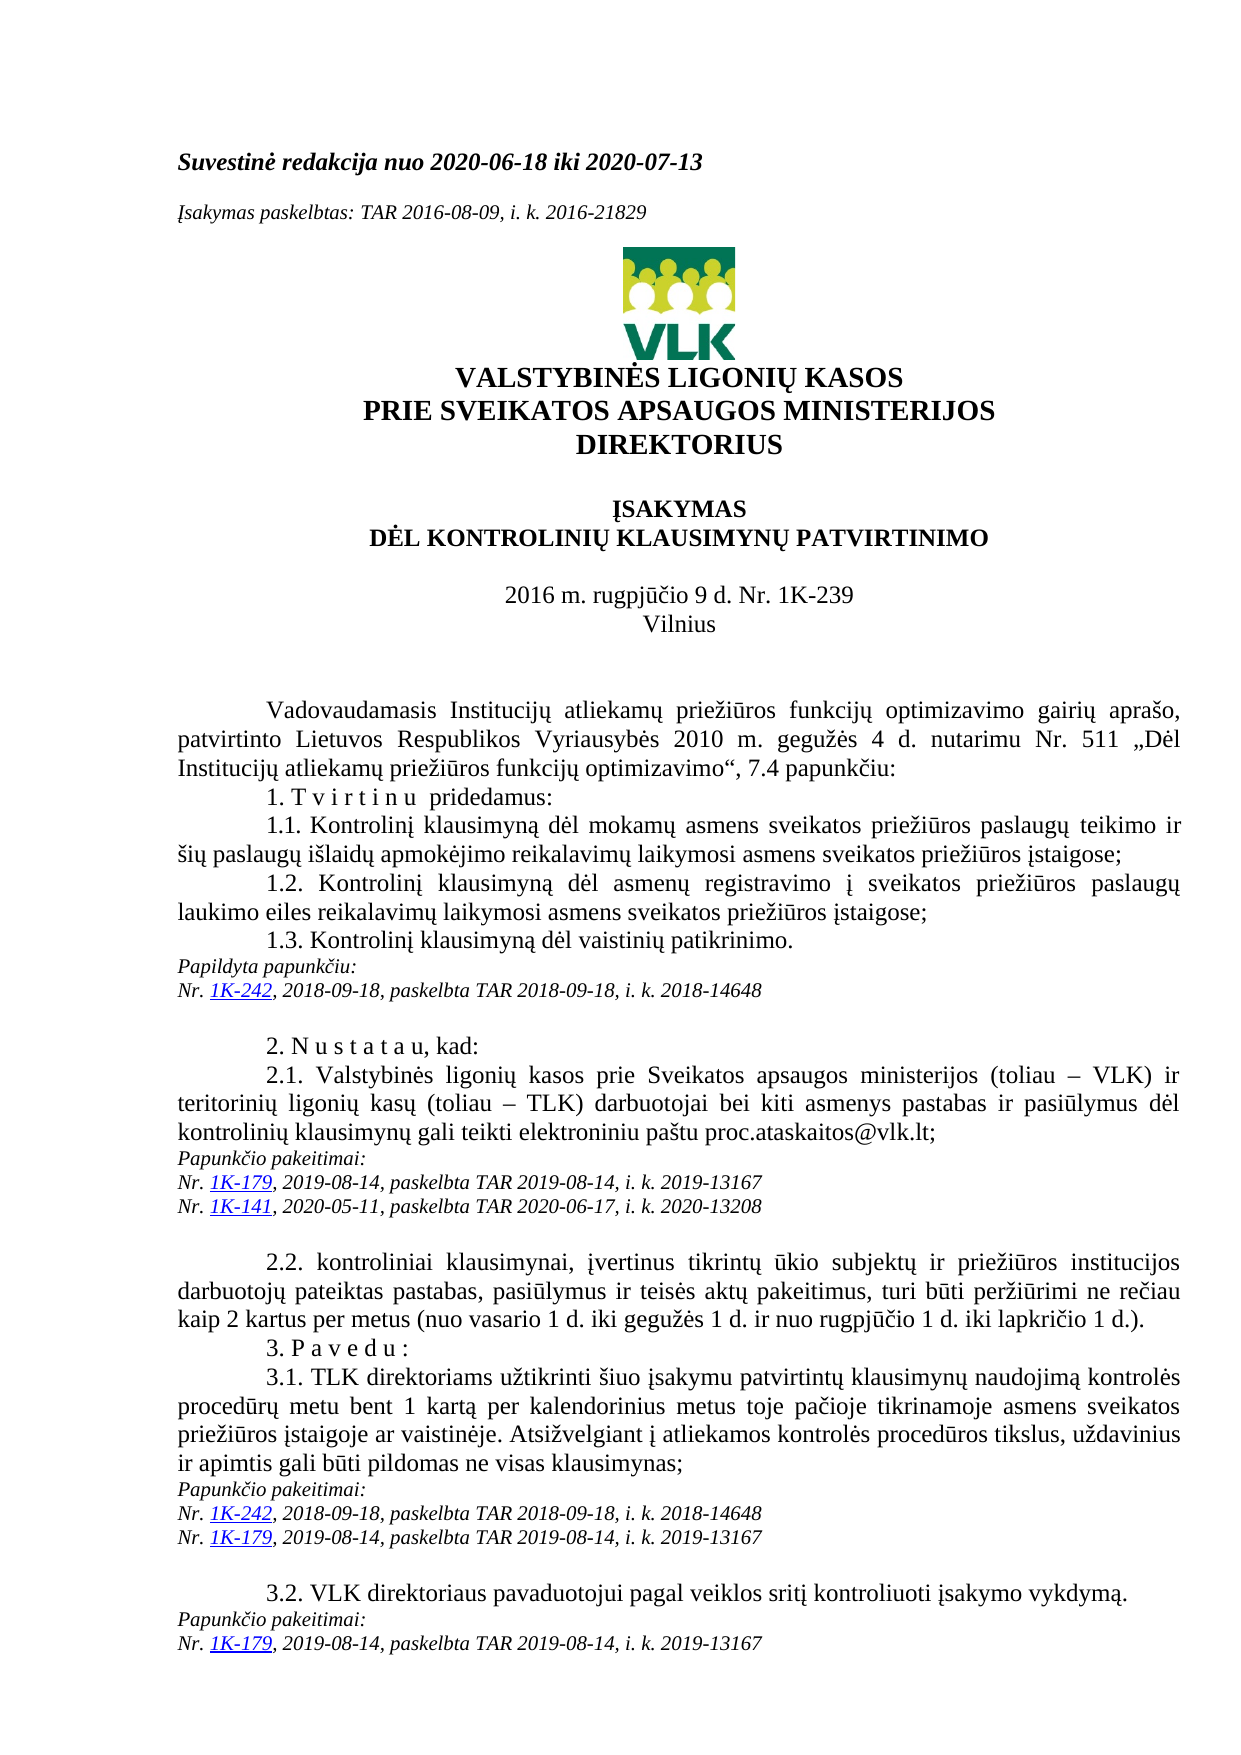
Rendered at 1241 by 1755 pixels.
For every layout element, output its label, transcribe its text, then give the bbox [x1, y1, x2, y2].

text Vadovaudamasis Institucijų atliekamų priežiūros funkcijų optimizavimo gairių aprašo, patvirtinto Lietuvos Respublikos Vyriausybės 2010 m. gegužės 4 d. nutarimu Nr. 511 „Dėl Institucijų atliekamų priežiūros funkcijų optimizavimo“, 7.4 papunkčiu: [177, 695, 1181, 782]
text 3.1. TLK direktoriams užtikrinti šiuo įsakymu patvirtintų klausimynų naudojimą kontrolės procedūrų metu bent 1 kartą per kalendorinius metus toje pačioje tikrinamoje asmens sveikatos priežiūros įstaigoje ar vaistinėje. Atsižvelgiant į atliekamos kontrolės procedūros tikslus, uždavinius ir apimtis gali būti pildomas ne visas klausimynas; [177, 1362, 1181, 1477]
text Vilnius [177, 609, 1181, 638]
text VALSTYBINĖS LIGONIŲ KASOS [177, 360, 1181, 393]
text 1.1. Kontrolinį klausimyną dėl mokamų asmens sveikatos priežiūros paslaugų teikimo ir šių paslaugų išlaidų apmokėjimo reikalavimų laikymosi asmens sveikatos priežiūros įstaigose; [177, 810, 1181, 868]
text 1.3. Kontrolinį klausimyną dėl vaistinių patikrinimo. [177, 925, 1181, 954]
text DIREKTORIUS [177, 427, 1181, 461]
text 3. Pavedu: [177, 1333, 1181, 1362]
text 1. Tvirtinu pridedamus: [177, 782, 1181, 810]
text 2.2. kontroliniai klausimynai, įvertinus tikrintų ūkio subjektų ir priežiūros institucijos darbuotojų pateiktas pastabas, pasiūlymus ir teisės aktų pakeitimus, turi būti peržiūrimi ne rečiau kaip 2 kartus per metus (nuo vasario 1 d. iki gegužės 1 d. ir nuo rugpjūčio 1 d. iki lapkričio 1 d.). [177, 1247, 1181, 1333]
text ĮSAKYMAS [177, 494, 1181, 523]
text Nr. 1K-179, 2019-08-14, paskelbta TAR 2019-08-14, i. k. 2019-13167 [177, 1525, 1181, 1549]
text Papildyta papunkčiu: [177, 954, 1181, 978]
text 2.1. Valstybinės ligonių kasos prie Sveikatos apsaugos ministerijos (toliau – VLK) ir teritorinių ligonių kasų (toliau – TLK) darbuotojai bei kiti asmenys pastabas ir pasiūlymus dėl kontrolinių klausimynų gali teikti elektroniniu paštu proc.ataskaitos@vlk.lt; [177, 1060, 1181, 1146]
text 1.2. Kontrolinį klausimyną dėl asmenų registravimo į sveikatos priežiūros paslaugų laukimo eiles reikalavimų laikymosi asmens sveikatos priežiūros įstaigose; [177, 868, 1181, 925]
text PRIE SVEIKATOS APSAUGOS MINISTERIJOS [177, 393, 1181, 427]
text Nr. 1K-242, 2018-09-18, paskelbta TAR 2018-09-18, i. k. 2018-14648 [177, 978, 1181, 1002]
text Nr. 1K-179, 2019-08-14, paskelbta TAR 2019-08-14, i. k. 2019-13167 [177, 1170, 1181, 1194]
text 2. N u s t a t a u, kad: [177, 1031, 1181, 1060]
text Papunkčio pakeitimai: [177, 1146, 1181, 1170]
text Papunkčio pakeitimai: [177, 1477, 1181, 1501]
text 2016 m. rugpjūčio 9 d. Nr. 1K-239 [177, 580, 1181, 609]
text Nr. 1K-179, 2019-08-14, paskelbta TAR 2019-08-14, i. k. 2019-13167 [177, 1631, 1181, 1655]
text Nr. 1K-242, 2018-09-18, paskelbta TAR 2018-09-18, i. k. 2018-14648 [177, 1501, 1181, 1525]
text DĖL KONTROLINIŲ KLAUSIMYNŲ PATVIRTINIMO [177, 523, 1181, 552]
text Nr. 1K-141, 2020-05-11, paskelbta TAR 2020-06-17, i. k. 2020-13208 [177, 1194, 1181, 1218]
text Įsakymas paskelbtas: TAR 2016-08-09, i. k. 2016-21829 [177, 200, 1181, 224]
text Suvestinė redakcija nuo 2020-06-18 iki 2020-07-13 [177, 147, 1181, 176]
text 3.2. VLK direktoriaus pavaduotojui pagal veiklos sritį kontroliuoti įsakymo vykdymą. [177, 1578, 1181, 1607]
text Papunkčio pakeitimai: [177, 1607, 1181, 1631]
